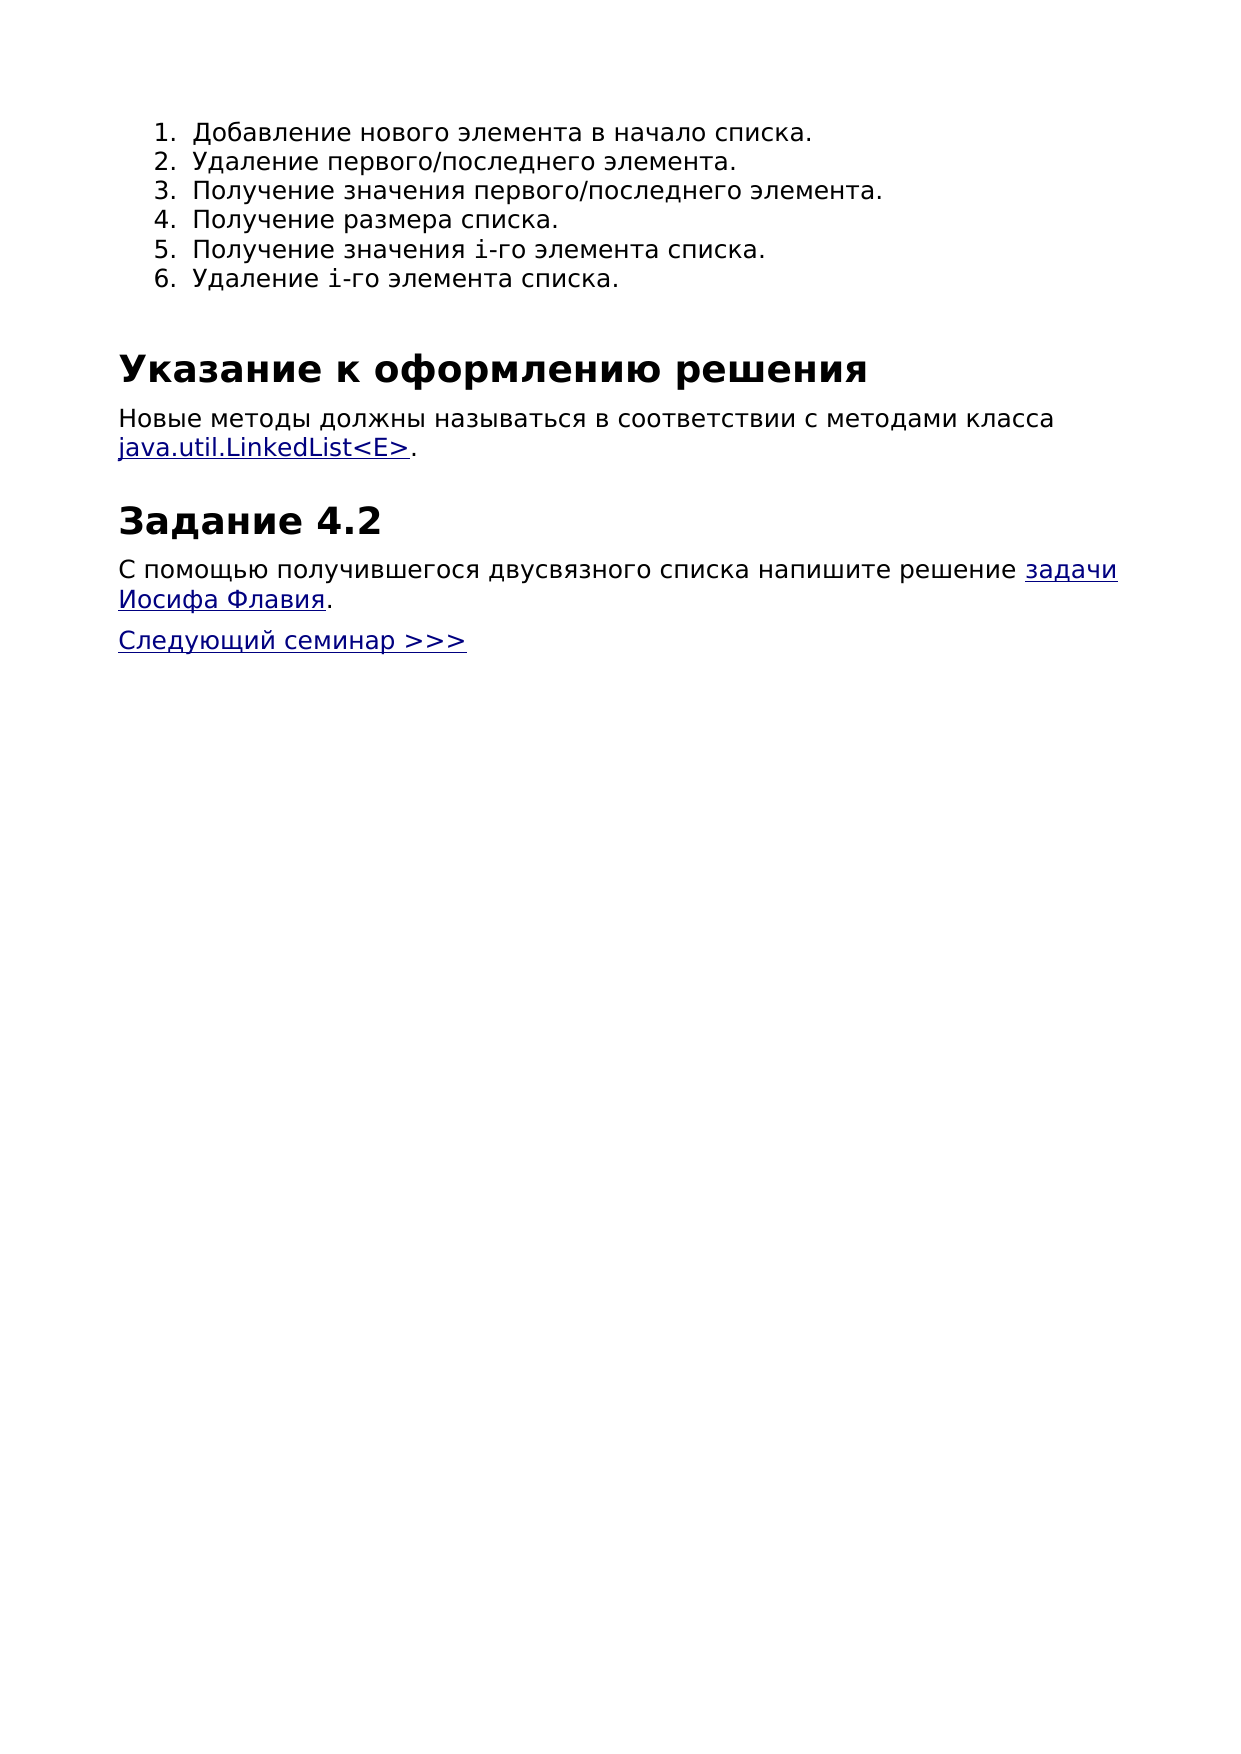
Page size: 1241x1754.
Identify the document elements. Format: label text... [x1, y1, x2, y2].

list Добавление нового элемента в начало списка. [177, 118, 1122, 147]
list Удаление i-го элемента списка. [177, 264, 1122, 293]
list Удаление первого/последнего элемента. [177, 147, 1122, 176]
text С помощью получившегося двусвязного списка напишите решение задачи Иосифа Флавия. [118, 556, 1122, 614]
list Получение значения i-го элемента списка. [177, 235, 1122, 264]
subtitle Задание 4.2 [118, 499, 1122, 543]
subtitle Указание к оформлению решения [118, 348, 1122, 391]
list Получение размера списка. [177, 206, 1122, 235]
text Новые методы должны называться в соответствии с методами класса java.util.LinkedList<E>. [118, 404, 1122, 462]
text Следующий семинар >>> [118, 627, 1122, 656]
list Получение значения первого/последнего элемента. [177, 176, 1122, 206]
